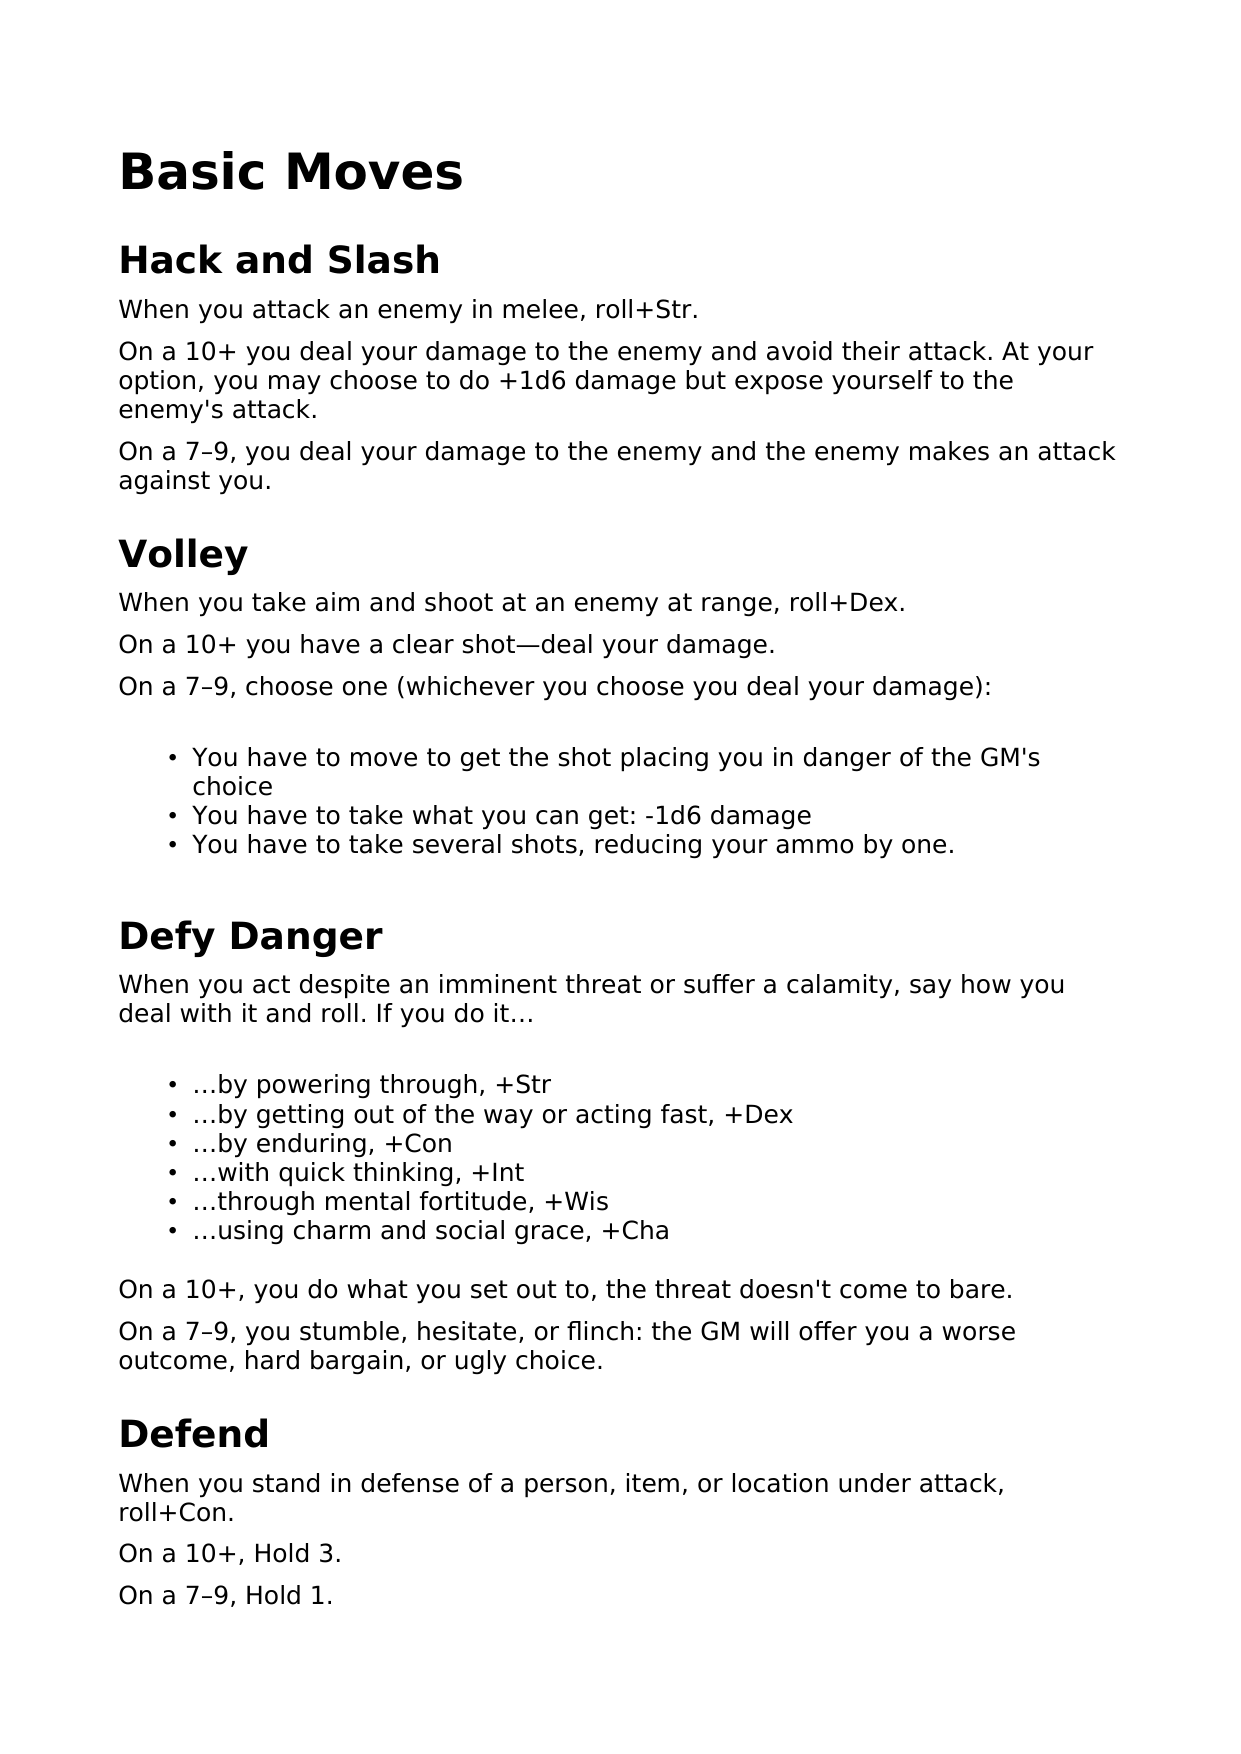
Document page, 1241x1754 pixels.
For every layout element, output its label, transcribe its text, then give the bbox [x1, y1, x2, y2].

subtitle Basic Moves [118, 143, 1122, 201]
list …using charm and social grace, +Cha [177, 1217, 1122, 1246]
list …by powering through, +Str [177, 1071, 1122, 1100]
list You have to move to get the shot placing you in danger of the GM's choice [177, 743, 1122, 801]
text On a 10+ you have a clear shot—deal your damage. [118, 630, 1122, 659]
list You have to take what you can get: -1d6 damage [177, 801, 1122, 831]
subtitle Defend [118, 1413, 1122, 1456]
list …by getting out of the way or acting fast, +Dex [177, 1100, 1122, 1129]
text On a 10+ you deal your damage to the enemy and avoid their attack. At your option, you may choose to do +1d6 damage but expose yourself to the enemy's attack. [118, 337, 1122, 424]
text When you stand in defense of a person, item, or location under attack, roll+Con. [118, 1469, 1122, 1527]
text On a 10+, you do what you set out to, the threat doesn't come to bare. [118, 1275, 1122, 1304]
text When you take aim and shoot at an enemy at range, roll+Dex. [118, 589, 1122, 618]
text On a 7–9, choose one (whichever you choose you deal your damage): [118, 672, 1122, 701]
subtitle Hack and Slash [118, 239, 1122, 282]
text On a 10+, Hold 3. [118, 1540, 1122, 1569]
text When you attack an enemy in melee, roll+Str. [118, 295, 1122, 324]
list You have to take several shots, reducing your ammo by one. [177, 831, 1122, 860]
subtitle Volley [118, 532, 1122, 576]
subtitle Defy Danger [118, 914, 1122, 958]
text On a 7–9, you deal your damage to the enemy and the enemy makes an attack against you. [118, 437, 1122, 495]
text When you act despite an imminent threat or suffer a calamity, say how you deal with it and roll. If you do it… [118, 970, 1122, 1029]
list …with quick thinking, +Int [177, 1158, 1122, 1187]
list …through mental fortitude, +Wis [177, 1187, 1122, 1217]
text On a 7–9, you stumble, hesitate, or flinch: the GM will offer you a worse outcome, hard bargain, or ugly choice. [118, 1317, 1122, 1375]
list …by enduring, +Con [177, 1129, 1122, 1158]
text On a 7–9, Hold 1. [118, 1581, 1122, 1611]
